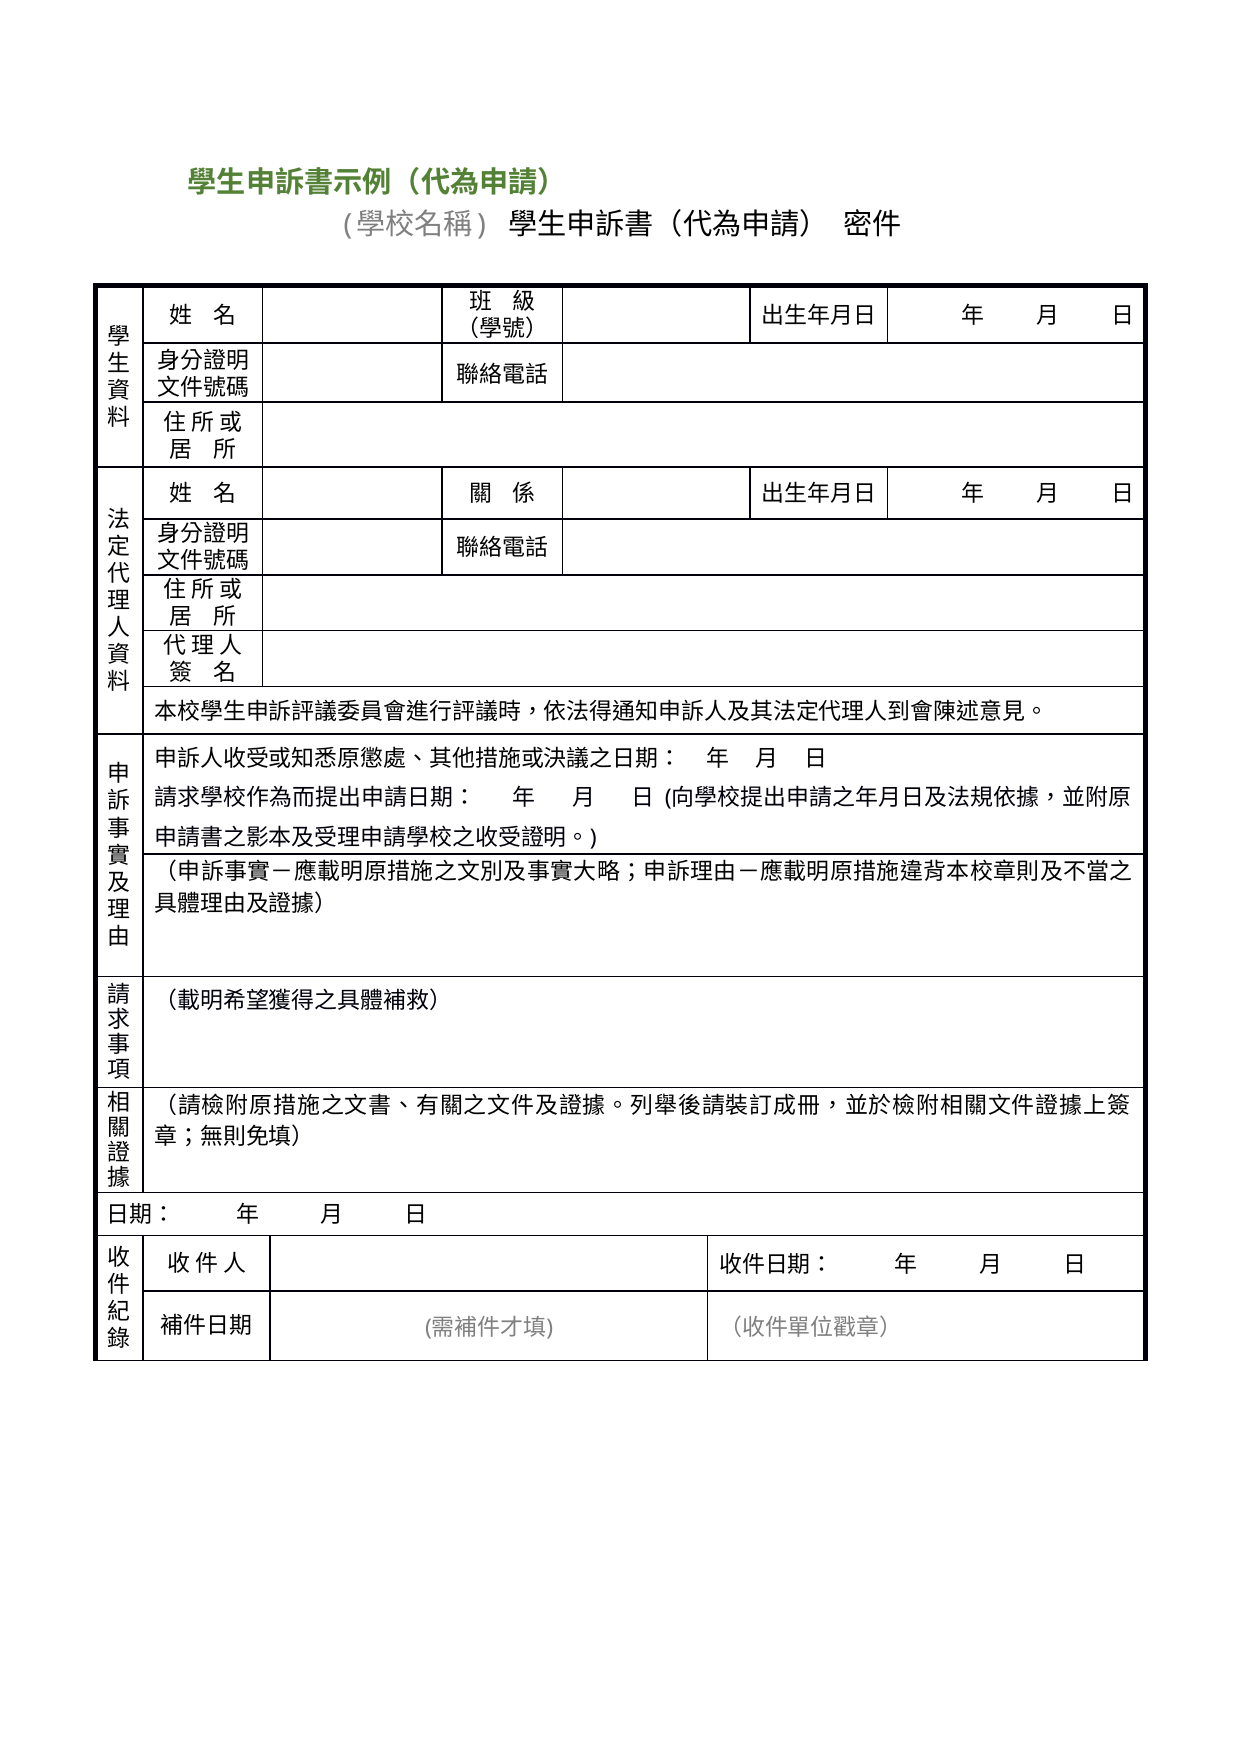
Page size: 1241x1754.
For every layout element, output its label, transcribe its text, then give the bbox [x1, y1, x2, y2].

table_cell 身分證明 文件號碼 [144, 344, 262, 401]
table_cell 關 係 [443, 468, 562, 518]
table_cell 收件日期： 年 月 日 [708, 1236, 1143, 1290]
table_cell 申訴事實及理由 [98, 735, 142, 976]
table_cell [263, 520, 441, 574]
subtitle 學生申訴書示例（代為申請） [187, 158, 1053, 201]
table_cell 住 所 或 居 所 [144, 576, 262, 630]
table_cell 法定代理人資料 [98, 468, 142, 733]
table_cell 日期： 年 月 日 [98, 1193, 1143, 1235]
table_cell 聯絡電話 [443, 520, 562, 574]
table_header [263, 288, 441, 342]
table_header 姓 名 [144, 288, 262, 342]
table_cell （申訴事實－應載明原措施之文別及事實大略；申訴理由－應載明原措施違背本校章則及不當之具體理由及證據） [144, 855, 1143, 976]
table_cell [263, 631, 1143, 686]
table_cell (需補件才填) [271, 1292, 707, 1359]
table_header 學生資料 [98, 288, 142, 466]
table_cell 收 件 人 [144, 1236, 269, 1290]
table_cell 住 所 或 居 所 [144, 403, 262, 466]
table_cell 年 月 日 [888, 468, 1143, 518]
table_cell 申訴人收受或知悉原懲處、其他措施或決議之日期： 年 月 日 請求學校作為而提出申請日期： 年 月 日 (向學校提出申請之年月日及法規依據，並附原申請書之影本及受理申請學校之收受證明。) [144, 735, 1143, 853]
table_header 年 月 日 [888, 288, 1143, 342]
table_cell 補件日期 [144, 1292, 269, 1359]
table_cell 代 理 人 簽 名 [144, 631, 262, 686]
table_cell [563, 468, 749, 518]
table_cell 出生年月日 [751, 468, 887, 518]
table_cell 本校學生申訴評議委員會進行評議時，依法得通知申訴人及其法定代理人到會陳述意見。 [144, 687, 1143, 733]
table_cell [263, 576, 1143, 630]
table_cell （請檢附原措施之文書、有關之文件及證據。列舉後請裝訂成冊，並於檢附相關文件證據上簽章；無則免填） [144, 1088, 1143, 1192]
table_cell [563, 344, 1143, 401]
table_cell 請求事項 [98, 977, 142, 1087]
table_cell [263, 344, 441, 401]
table_cell [263, 468, 441, 518]
table_cell （收件單位戳章） [708, 1292, 1143, 1359]
table_cell [271, 1236, 707, 1290]
table_cell 相關證據 [98, 1088, 142, 1192]
table_header 班 級 （學號） [443, 288, 562, 342]
table_cell 姓 名 [144, 468, 262, 518]
table_header 出生年月日 [751, 288, 887, 342]
table_cell [263, 403, 1143, 466]
table_cell 身分證明 文件號碼 [144, 520, 262, 574]
table_cell 收件紀錄 [98, 1236, 142, 1359]
table_cell 聯絡電話 [443, 344, 562, 401]
table_cell [563, 520, 1143, 574]
table_header [563, 288, 749, 342]
text (學校名稱) 學生申訴書（代為申請） 密件 [187, 201, 1053, 243]
table_cell （載明希望獲得之具體補救） [144, 977, 1143, 1087]
